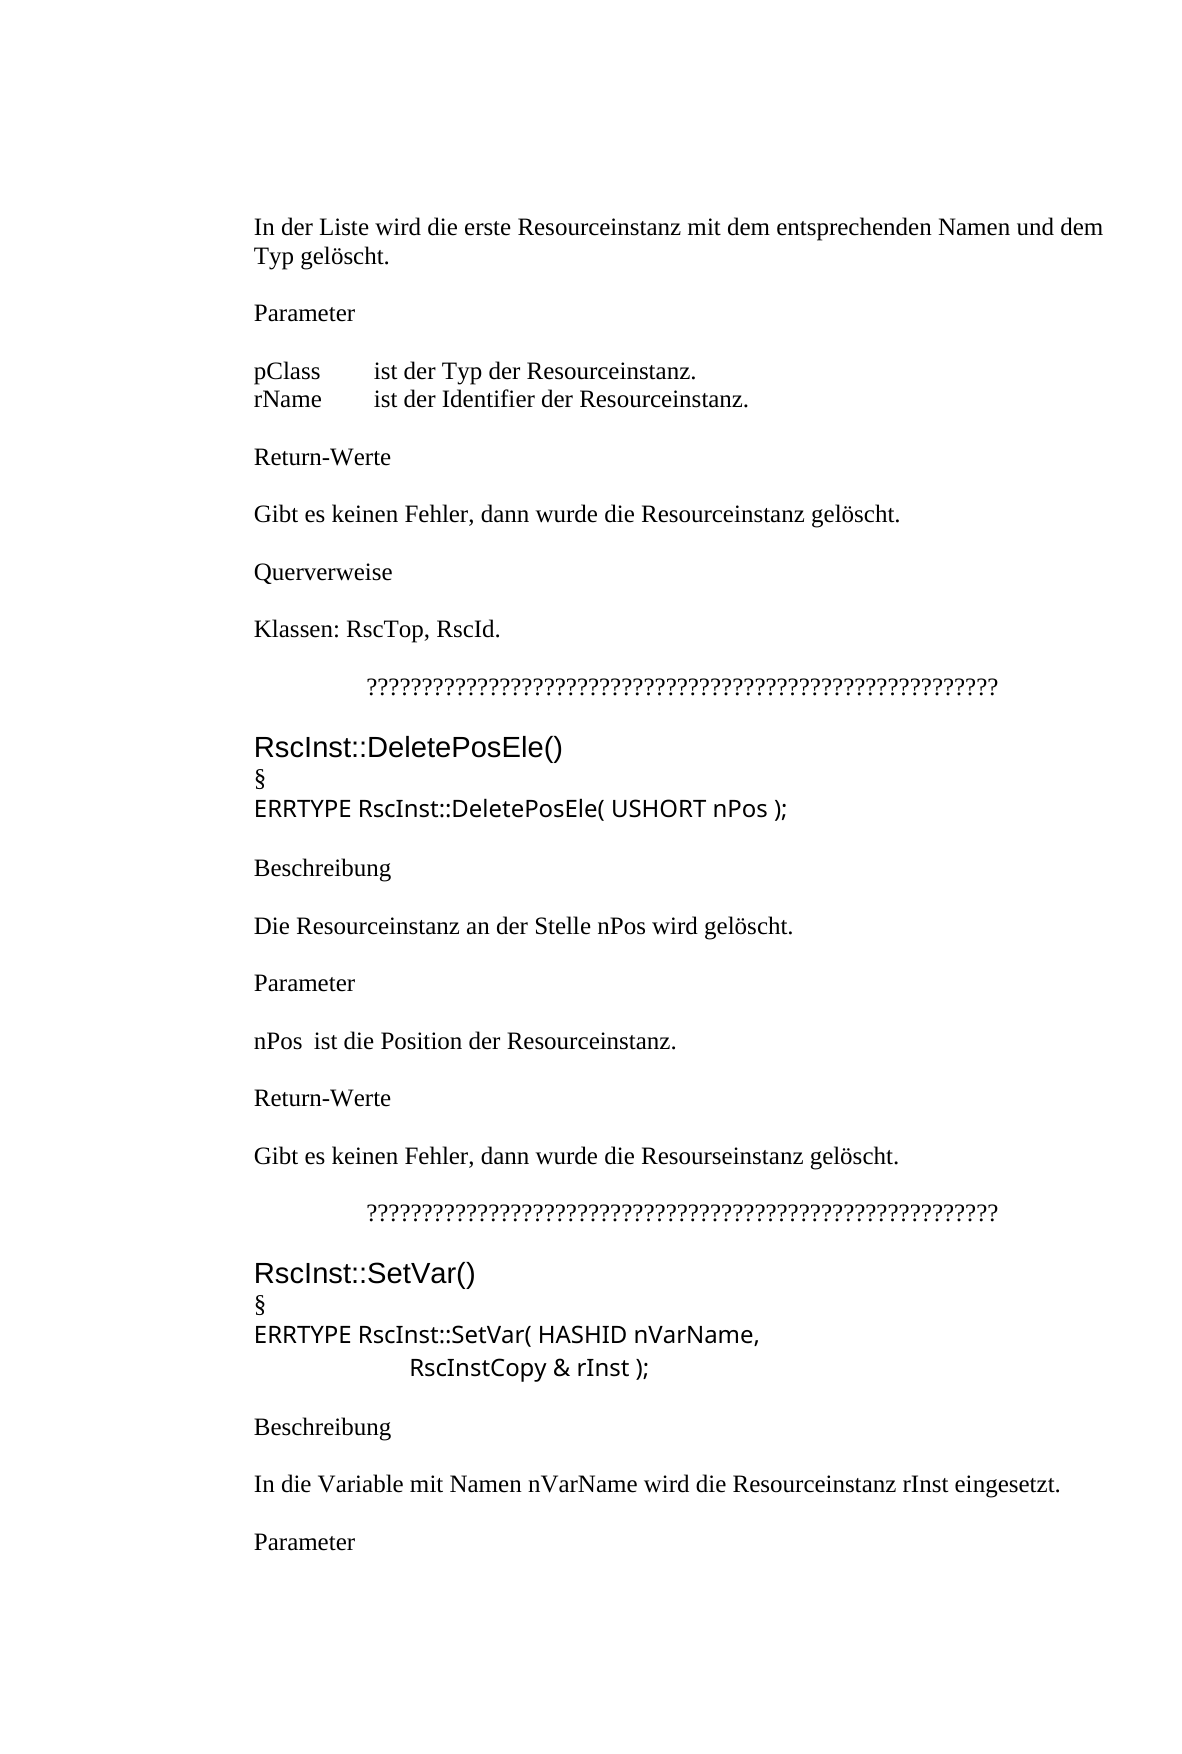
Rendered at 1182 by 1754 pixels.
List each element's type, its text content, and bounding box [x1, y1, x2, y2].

text In die Variable mit Namen nVarName wird die Resourceinstanz rInst eingesetzt. [254, 1469, 1110, 1498]
text In der Liste wird die erste Resourceinstanz mit dem entsprechenden Namen und dem Typ gelöscht. [254, 212, 1110, 269]
text Querverweise [254, 557, 1110, 586]
text § [254, 1289, 1110, 1318]
text Parameter [254, 1527, 1110, 1556]
list RscInstCopy & rInst ); [254, 1351, 1110, 1383]
list ERRTYPE RscInst::DeletePosEle( USHORT nPos ); [254, 792, 1110, 824]
text Gibt es keinen Fehler, dann wurde die Resourceinstanz gelöscht. [254, 499, 1110, 528]
text ????????????????????????????????????????????????????????? [254, 1198, 1110, 1227]
text nPos ist die Position der Resourceinstanz. [254, 1026, 1110, 1054]
text Return-Werte [254, 442, 1110, 471]
text § [254, 763, 1110, 792]
text Beschreibung [254, 1412, 1110, 1441]
text rName ist der Identifier der Resourceinstanz. [254, 384, 1110, 413]
text Die Resourceinstanz an der Stelle nPos wird gelöscht. [254, 911, 1110, 939]
text Parameter [254, 968, 1110, 997]
text pClass ist der Typ der Resourceinstanz. [254, 356, 1110, 384]
subtitle RscInst::DeletePosEle() [254, 729, 1110, 763]
text Klassen: RscTop, RscId. [254, 614, 1110, 643]
list ERRTYPE RscInst::SetVar( HASHID nVarName, [254, 1318, 1110, 1351]
text Return-Werte [254, 1083, 1110, 1112]
text Beschreibung [254, 853, 1110, 882]
text Gibt es keinen Fehler, dann wurde die Resourseinstanz gelöscht. [254, 1141, 1110, 1169]
text ????????????????????????????????????????????????????????? [254, 672, 1110, 701]
subtitle RscInst::SetVar() [254, 1256, 1110, 1289]
text Parameter [254, 298, 1110, 327]
